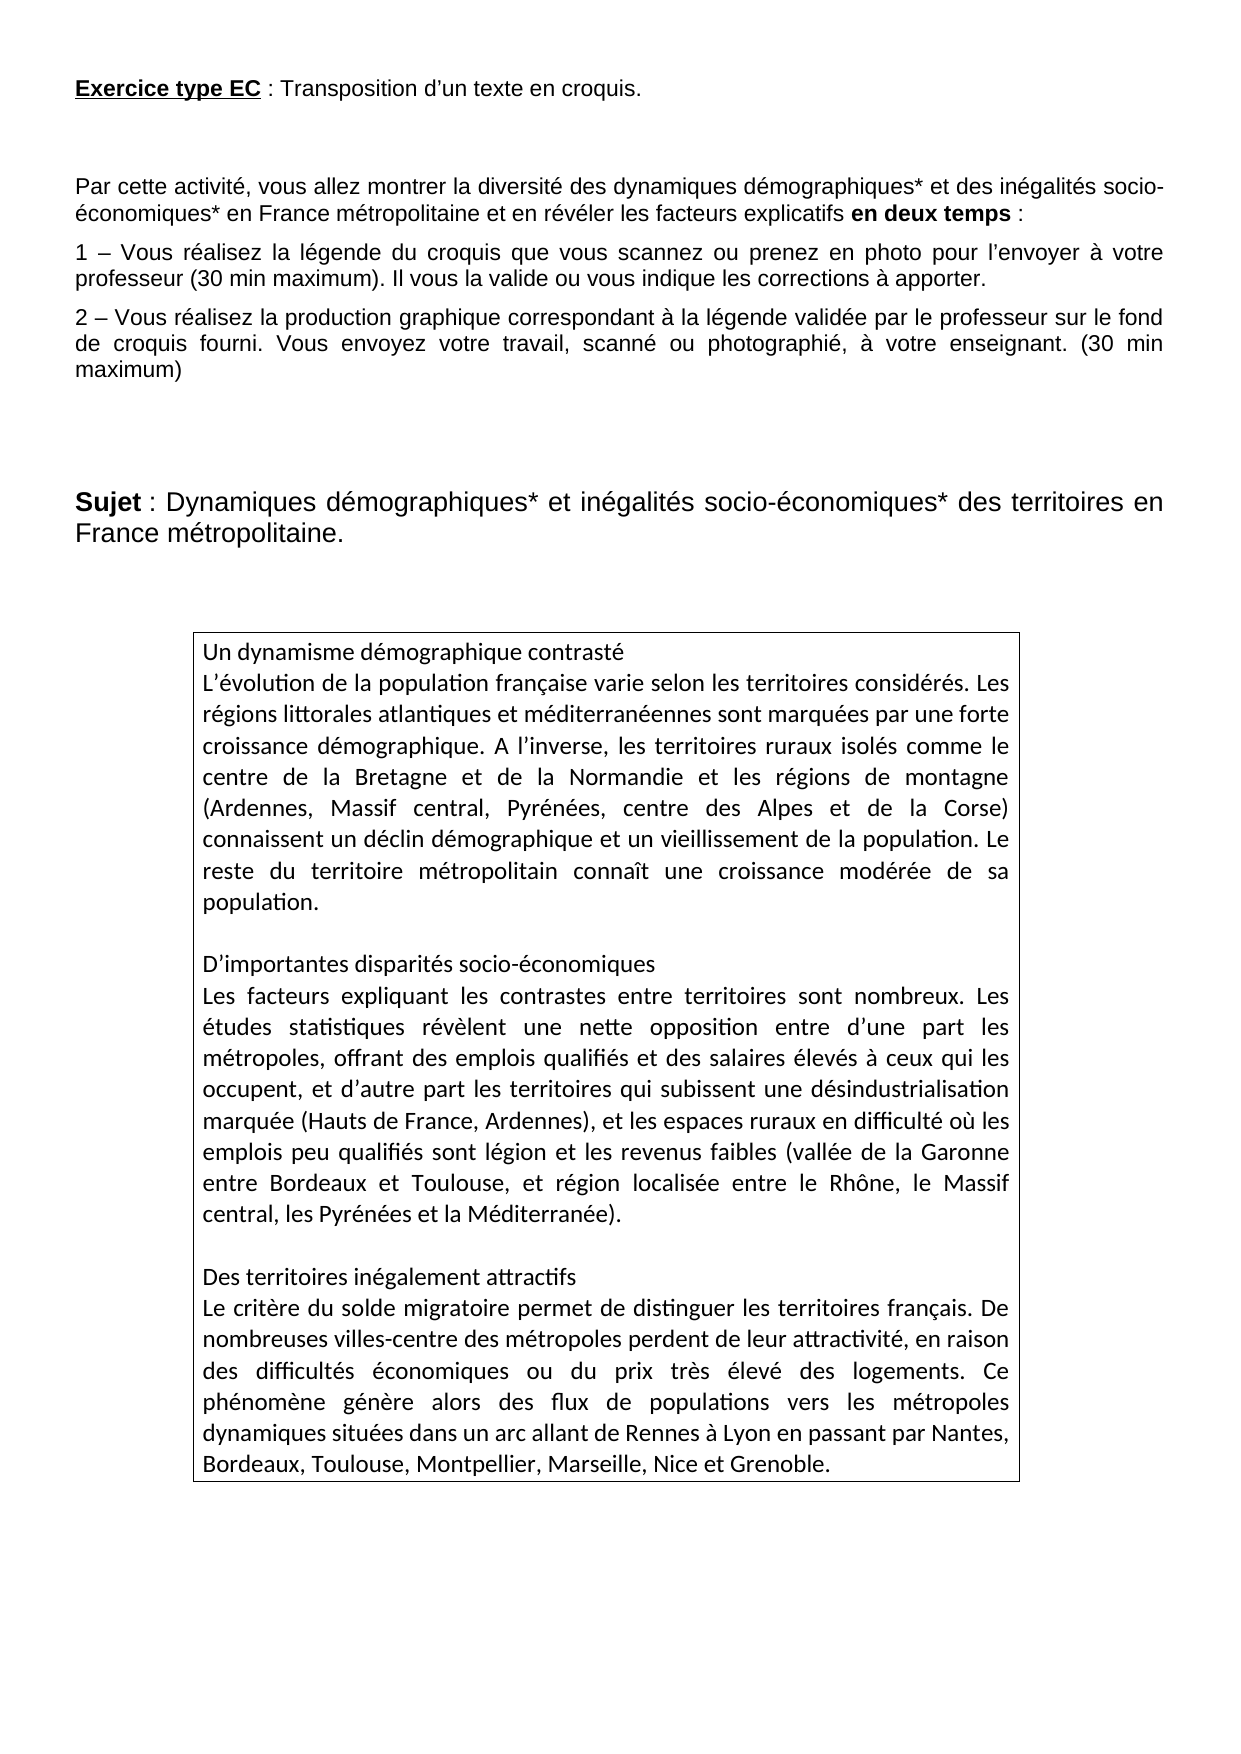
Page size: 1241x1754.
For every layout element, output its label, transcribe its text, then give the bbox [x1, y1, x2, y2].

text D’importantes disparités socio-économiques [194, 945, 1019, 976]
text Le critère du solde migratoire permet de distinguer les territoires français. De nombreuses villes-centre des métropoles perdent de leur attractivité, en raison des difficultés économiques ou du prix très élevé des logements. Ce phénomène génère alors des flux de populations vers les métropoles dynamiques situées dans un arc allant de Rennes à Lyon en passant par Nantes, Bordeaux, Toulouse, Montpellier, Marseille, Nice et Grenoble. [194, 1288, 1019, 1481]
text Par cette activité, vous allez montrer la diversité des dynamiques démographiques* et des inégalités socio-économiques* en France métropolitaine et en révéler les facteurs explicatifs en deux temps : [75, 173, 1165, 226]
text 1 – Vous réalisez la légende du croquis que vous scannez ou prenez en photo pour l’envoyer à votre professeur (30 min maximum). Il vous la valide ou vous indique les corrections à apporter. [75, 238, 1165, 291]
text 2 – Vous réalisez la production graphique correspondant à la légende validée par le professeur sur le fond de croquis fourni. Vous envoyez votre travail, scanné ou photographié, à votre enseignant. (30 min maximum) [75, 304, 1165, 383]
text Un dynamisme démographique contrasté [194, 633, 1019, 663]
text Les facteurs expliquant les contrastes entre territoires sont nombreux. Les études statistiques révèlent une nette opposition entre d’une part les métropoles, offrant des emplois qualifiés et des salaires élevés à ceux qui les occupent, et d’autre part les territoires qui subissent une désindustrialisation marquée (Hauts de France, Ardennes), et les espaces ruraux en difficulté où les emplois peu qualifiés sont légion et les revenus faibles (vallée de la Garonne entre Bordeaux et Toulouse, et région localisée entre le Rhône, le Massif central, les Pyrénées et la Méditerranée). [194, 976, 1019, 1229]
text Sujet : Dynamiques démographiques* et inégalités socio-économiques* des territoires en France métropolitaine. [75, 486, 1165, 548]
text Exercice type EC : Transposition d’un texte en croquis. [75, 75, 1165, 101]
text L’évolution de la population française varie selon les territoires considérés. Les régions littorales atlantiques et méditerranéennes sont marquées par une forte croissance démographique. A l’inverse, les territoires ruraux isolés comme le centre de la Bretagne et de la Normandie et les régions de montagne (Ardennes, Massif central, Pyrénées, centre des Alpes et de la Corse) connaissent un déclin démographique et un vieillissement de la population. Le reste du territoire métropolitain connaît une croissance modérée de sa population. [194, 663, 1019, 917]
text Des territoires inégalement attractifs [194, 1257, 1019, 1288]
